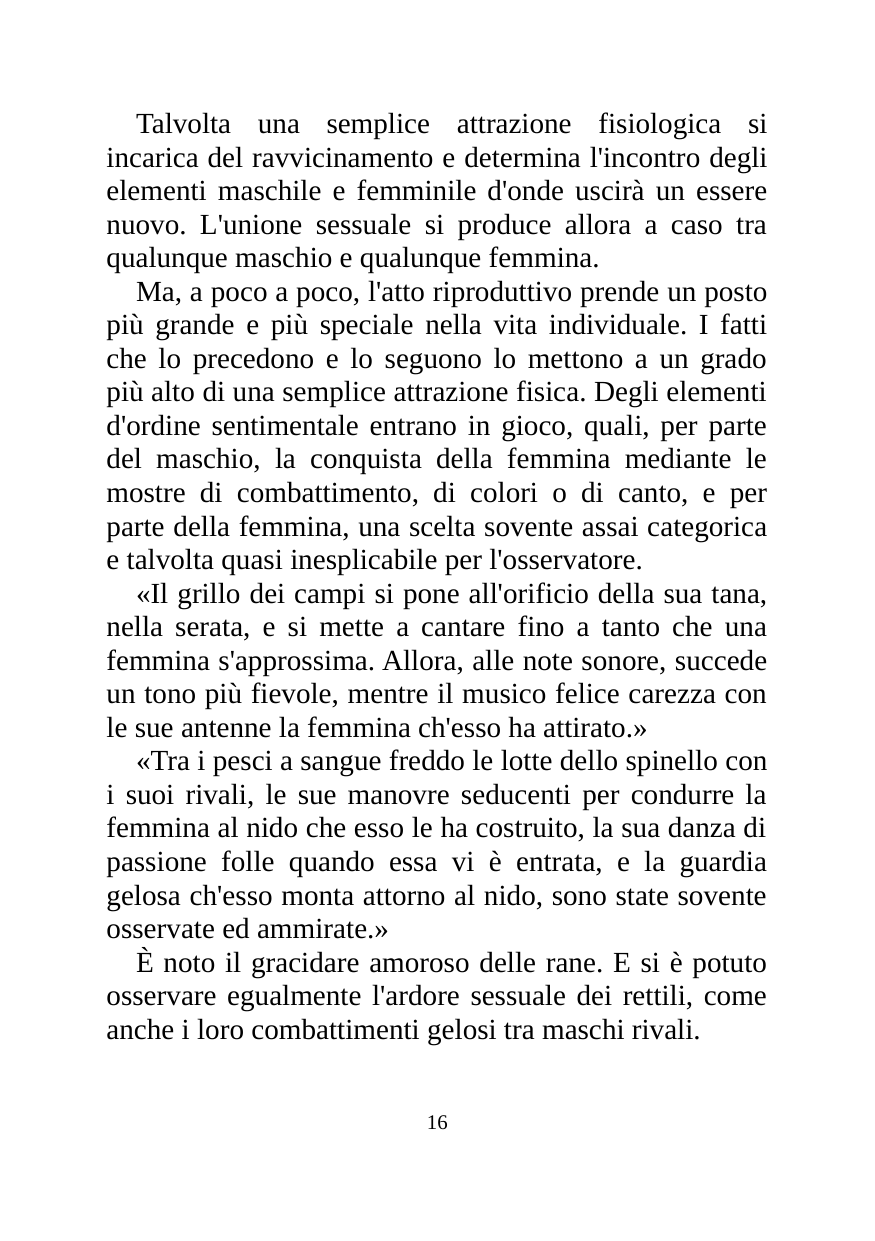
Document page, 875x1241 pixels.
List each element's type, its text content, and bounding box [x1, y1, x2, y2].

text È noto il gracidare amoroso delle rane. E si è potuto osservare egualmente l'ardore sessuale dei rettili, come anche i loro combattimenti gelosi tra maschi rivali. [106, 945, 768, 1045]
text «Tra i pesci a sangue freddo le lotte dello spinello con i suoi rivali, le sue manovre seducenti per condurre la femmina al nido che esso le ha costruito, la sua danza di passione folle quando essa vi è entrata, e la guardia gelosa ch'esso monta attorno al nido, sono state sovente osservate ed ammirate.» [106, 743, 768, 945]
text Talvolta una semplice attrazione fisiologica si incarica del ravvicinamento e determina l'incontro degli elementi maschile e femminile d'onde uscirà un essere nuovo. L'unione sessuale si produce allora a caso tra qualunque maschio e qualunque femmina. [106, 106, 768, 274]
text «Il grillo dei campi si pone all'orificio della sua tana, nella serata, e si mette a cantare fino a tanto che una femmina s'approssima. Allora, alle note sonore, succede un tono più fievole, mentre il musico felice carezza con le sue antenne la femmina ch'esso ha attirato.» [106, 576, 768, 743]
text Ma, a poco a poco, l'atto riproduttivo prende un posto più grande e più speciale nella vita individuale. I fatti che lo precedono e lo seguono lo mettono a un grado più alto di una semplice attrazione fisica. Degli elementi d'ordine sentimentale entrano in gioco, quali, per parte del maschio, la conquista della femmina mediante le mostre di combattimento, di colori o di canto, e per parte della femmina, una scelta sovente assai categorica e talvolta quasi inesplicabile per l'osservatore. [106, 274, 768, 576]
